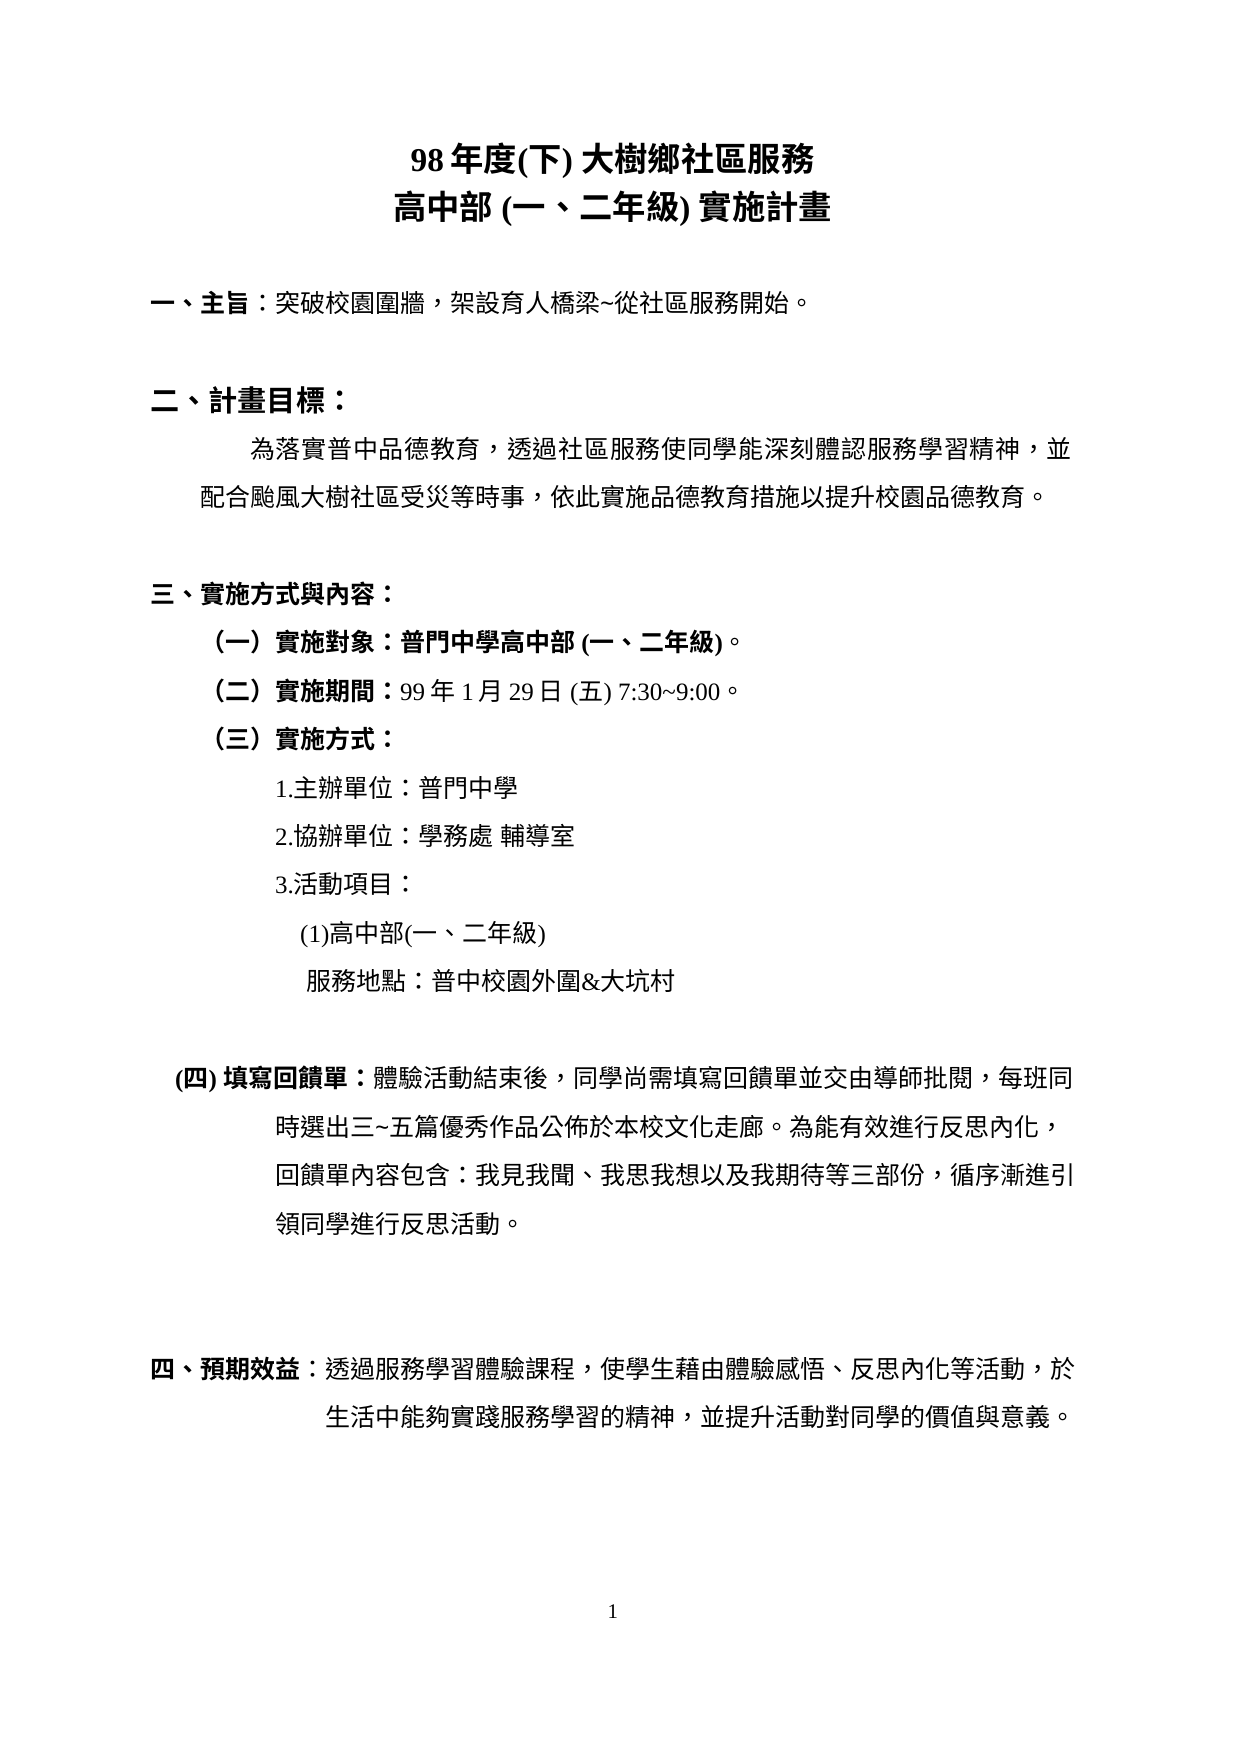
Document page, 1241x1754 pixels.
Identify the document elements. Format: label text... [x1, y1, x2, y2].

text 四、預期效益：透過服務學習體驗課程，使學生藉由體驗感悟、反思內化等活動，於生活中能夠實踐服務學習的精神，並提升活動對同學的價值與意義。 [150, 1343, 1075, 1440]
text （一）實施對象：普門中學高中部 (一、二年級)。 [200, 617, 1075, 665]
text 高中部 (一、二年級) 實施計畫 [150, 181, 1075, 229]
text (1)高中部(一、二年級) [150, 907, 1075, 956]
text 二、計畫目標： [150, 374, 1075, 423]
text 3.活動項目： [200, 859, 1075, 907]
text 服務地點：普中校園外圍&大坑村 [200, 956, 1075, 1004]
text 2.協辦單位：學務處 輔導室 [200, 811, 1075, 859]
text 1.主辦單位：普門中學 [200, 762, 1075, 811]
text 三、實施方式與內容： [150, 568, 1075, 617]
text 一、主旨：突破校園圍牆，架設育人橋梁~從社區服務開始。 [150, 278, 1075, 326]
text 98年度(下) 大樹鄉社區服務 [150, 132, 1075, 181]
text （三）實施方式： [150, 714, 1075, 762]
text 為落實普中品德教育，透過社區服務使同學能深刻體認服務學習精神，並配合颱風大樹社區受災等時事，依此實施品德教育措施以提升校園品德教育。 [200, 423, 1075, 520]
text （二）實施期間：99年 1月29日 (五) 7:30~9:00。 [150, 665, 1075, 714]
text (四) 填寫回饋單：體驗活動結束後，同學尚需填寫回饋單並交由導師批閱，每班同時選出三~五篇優秀作品公佈於本校文化走廊。為能有效進行反思內化，回饋單內容包含：我見我聞、我思我想以及我期待等三部份，循序漸進引領同學進行反思活動。 [150, 1053, 1075, 1246]
